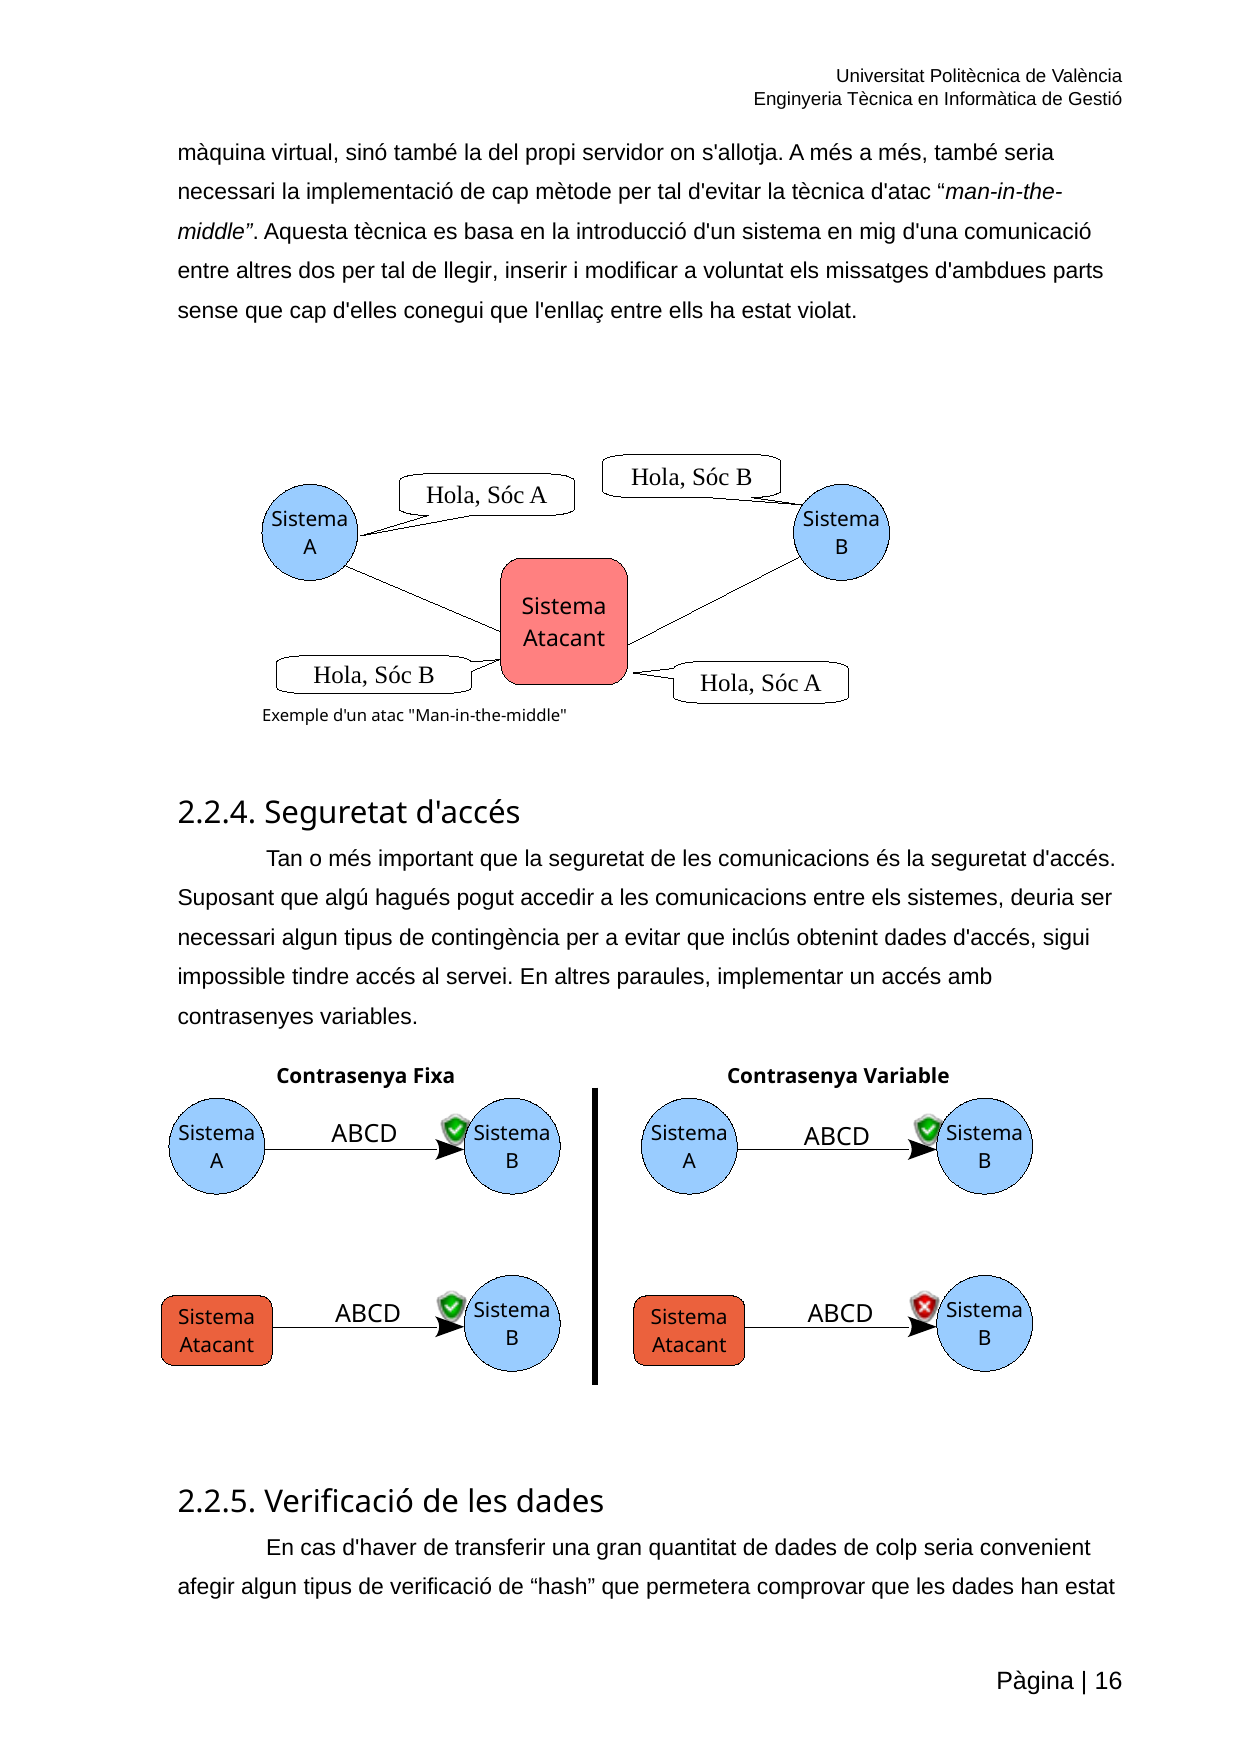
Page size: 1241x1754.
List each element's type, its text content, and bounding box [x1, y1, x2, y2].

picture [437, 1110, 476, 1149]
text màquina virtual, sinó també la del propi servidor on s'allotja. A més a més, també seria necessari la implementació de cap mètode per tal d'evitar la tècnica d'atac “man-in-the-middle”. Aquesta tècnica es basa en la introducció d'un sistema en mig d'una comunicació entre altres dos per tal de llegir, inserir i modificar a voluntat els missatges d'ambdues parts sense que cap d'elles conegui que l'enllaç entre ells ha estat violat. [177, 139, 1122, 323]
subtitle 2.2.5. Verificació de les dades [118, 1479, 1122, 1521]
subtitle 2.2.4. Seguretat d'accés [118, 789, 1122, 832]
picture [432, 1288, 472, 1327]
text En cas d'haver de transferir una gran quantitat de dades de colp seria convenient afegir algun tipus de verificació de “hash” que permetera comprovar que les dades han estat [177, 1534, 1122, 1599]
text Exemple d'un atac "Man-in-the-middle" [262, 467, 890, 726]
text Tan o més important que la seguretat de les comunicacions és la seguretat d'accés. Suposant que algú hagués pogut accedir a les comunicacions entre els sistemes, deuria ser necessari algun tipus de contingència per a evitar que inclús obtenint dades d'accés, sigui impossible tindre accés al servei. En altres paraules, implementar un accés amb contrasenyes variables. [177, 845, 1122, 1029]
picture [909, 1110, 949, 1148]
picture [905, 1288, 945, 1327]
